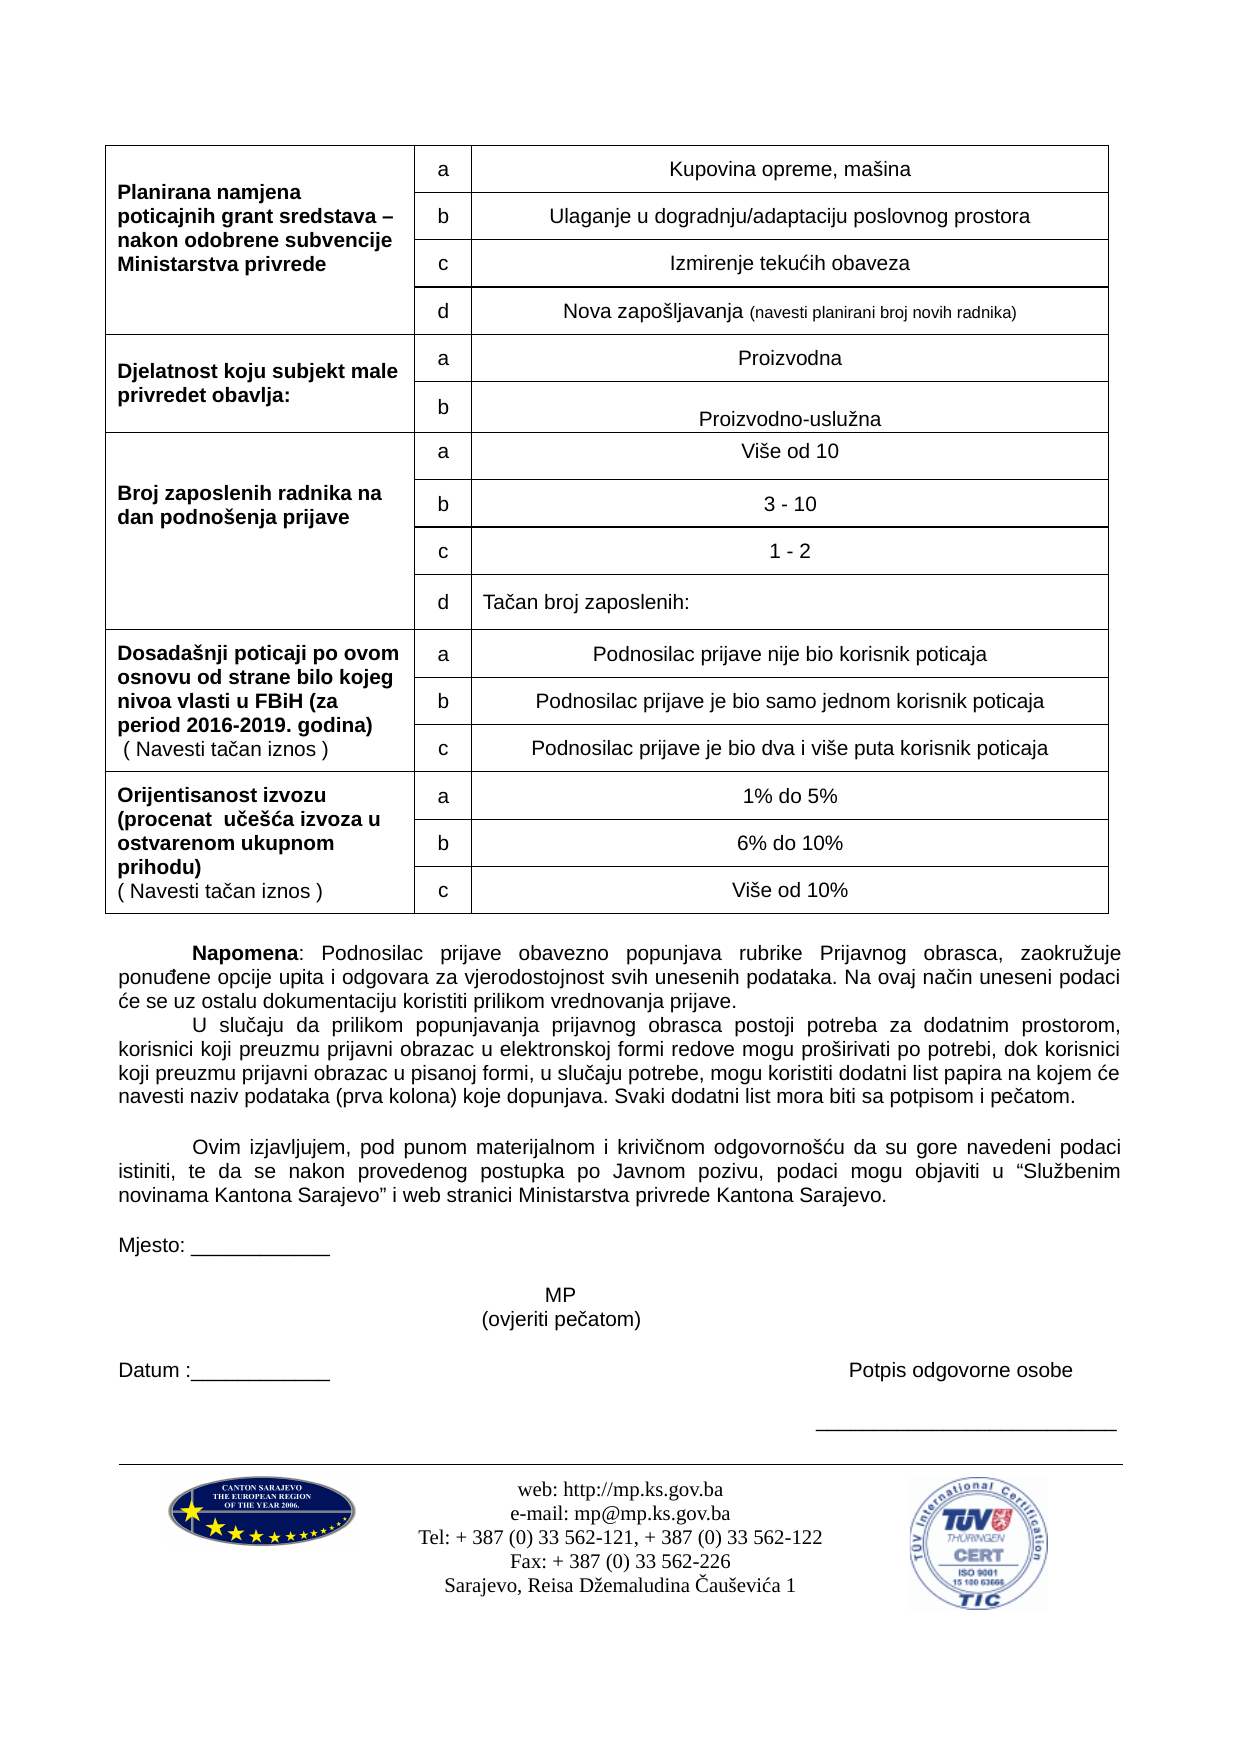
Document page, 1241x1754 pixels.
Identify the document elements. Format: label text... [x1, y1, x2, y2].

text U slučaju da prilikom popunjavanja prijavnog obrasca postoji potreba za dodatnim prostorom, korisnici koji preuzmu prijavni obrazac u elektronskoj formi redove mogu proširivati po potrebi, dok korisnici koji preuzmu prijavni obrazac u pisanoj formi, u slučaju potrebe, mogu koristiti dodatni list papira na kojem će navesti naziv podataka (prva kolona) koje dopunjava. Svaki dodatni list mora biti sa potpisom i pečatom. [118, 1012, 1122, 1108]
table_cell Dosadašnji poticaji po ovom osnovu od strane bilo kojeg nivoa vlasti u FBiH (za period 2016-2019. godina) ( Navesti tačan iznos ) [106, 630, 414, 771]
table_cell c [415, 528, 471, 574]
table_cell Proizvodno-uslužna [472, 382, 1108, 432]
table_cell d [415, 575, 471, 629]
picture [167, 1473, 358, 1549]
table_header Kupovina opreme, mašina [472, 146, 1108, 192]
table_cell c [415, 725, 471, 771]
table_cell Više od 10% [472, 867, 1108, 913]
table_cell Tačan broj zaposlenih: [472, 575, 1108, 629]
table_cell Više od 10 [472, 433, 1108, 479]
table_cell Orijentisanost izvozu (procenat učešća izvoza u ostvarenom ukupnom prihodu) ( Navesti tačan iznos ) [106, 772, 414, 913]
text (ovjeriti pečatom) [118, 1307, 1122, 1331]
table_cell Izmirenje tekućih obaveza [472, 240, 1108, 286]
text Ovim izjavljujem, pod punom materijalnom i krivičnom odgovornošću da su gore navedeni podaci istiniti, te da se nakon provedenog postupka po Javnom pozivu, podaci mogu objaviti u “Službenim novinama Kantona Sarajevo” i web stranici Ministarstva privrede Kantona Sarajevo. [118, 1134, 1122, 1206]
table_cell Djelatnost koju subjekt male privredet obavlja: [106, 335, 414, 432]
table_cell c [415, 240, 471, 286]
table_header Planirana namjena poticajnih grant sredstava – nakon odobrene subvencije Ministarstva privrede [106, 146, 414, 334]
picture [909, 1477, 1048, 1610]
table_cell Nova zapošljavanja (navesti planirani broj novih radnika) [472, 288, 1108, 334]
table_cell c [415, 867, 471, 913]
table_cell b [415, 382, 471, 432]
table_cell 3 - 10 [472, 480, 1108, 526]
text Mjesto: ____________ [118, 1233, 1122, 1257]
table_cell b [415, 193, 471, 239]
table_cell 1% do 5% [472, 772, 1108, 818]
table_cell 6% do 10% [472, 820, 1108, 866]
table_cell a [415, 772, 471, 818]
table_cell a [415, 630, 471, 677]
table_cell b [415, 678, 471, 724]
table_cell Proizvodna [472, 335, 1108, 381]
table_cell 1 - 2 [472, 528, 1108, 574]
table_cell Podnosilac prijave je bio dva i više puta korisnik poticaja [472, 725, 1108, 771]
table_header a [415, 146, 471, 192]
table_cell a [415, 335, 471, 381]
table_cell d [415, 288, 471, 334]
table_cell Podnosilac prijave je bio samo jednom korisnik poticaja [472, 678, 1108, 724]
text Datum :____________ Potpis odgovorne osobe [118, 1357, 1122, 1381]
text Napomena: Podnosilac prijave obavezno popunjava rubrike Prijavnog obrasca, zaokružuje ponuđene opcije upita i odgovara za vjerodostojnost svih unesenih podataka. Na ovaj način uneseni podaci će se uz ostalu dokumentaciju koristiti prilikom vrednovanja prijave. [118, 941, 1122, 1012]
table_cell a [415, 433, 471, 479]
table_cell Podnosilac prijave nije bio korisnik poticaja [472, 630, 1108, 677]
table_cell Broj zaposlenih radnika na dan podnošenja prijave [106, 433, 414, 629]
text __________________________ [118, 1408, 1122, 1432]
text MP [118, 1283, 1122, 1307]
table_cell b [415, 480, 471, 526]
table_cell b [415, 820, 471, 866]
table_cell Ulaganje u dogradnju/adaptaciju poslovnog prostora [472, 193, 1108, 239]
